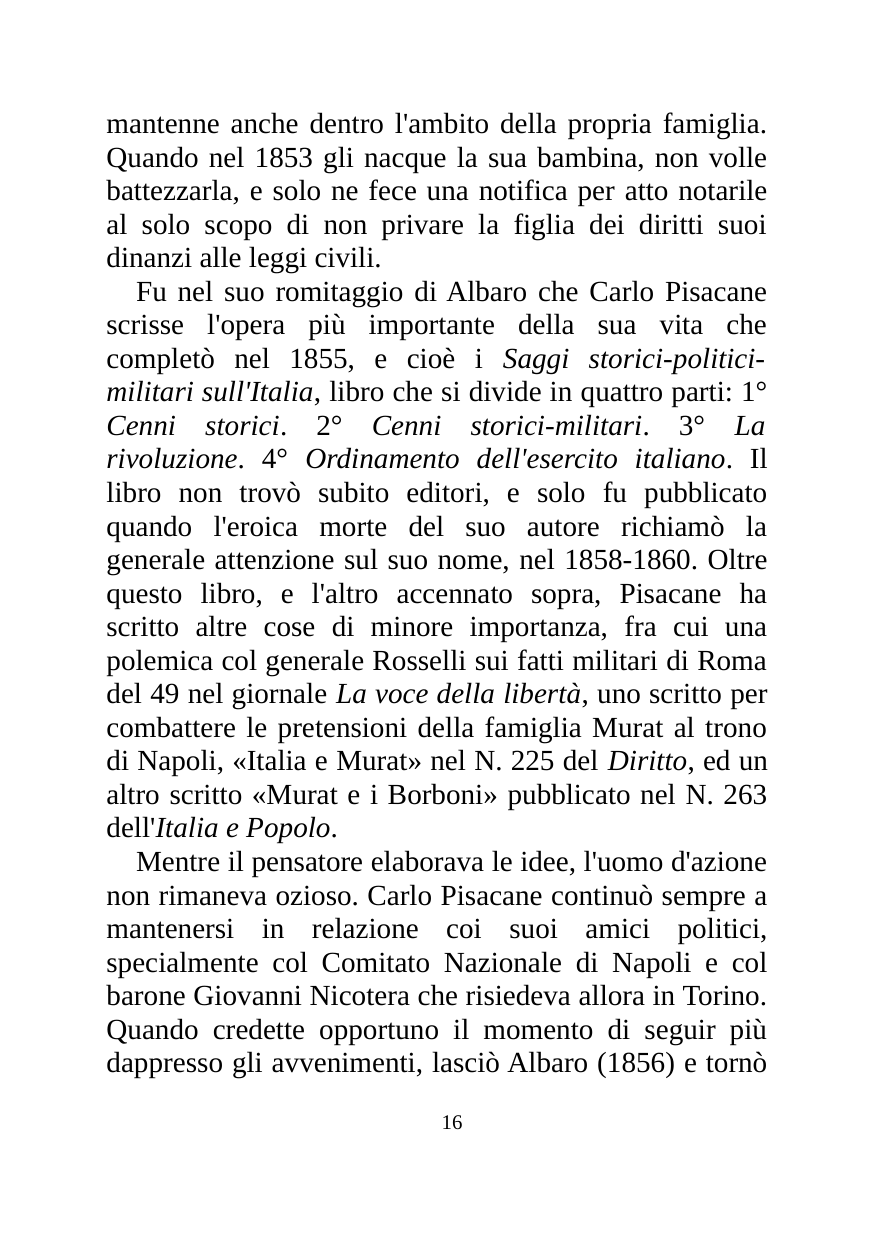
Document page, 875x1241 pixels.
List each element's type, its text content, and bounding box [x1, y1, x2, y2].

text Fu nel suo romitaggio di Albaro che Carlo Pisacane scrisse l'opera più importante della sua vita che completò nel 1855, e cioè i Saggi storici-politici-militari sull'Italia, libro che si divide in quattro parti: 1° Cenni storici. 2° Cenni storici-militari. 3° La rivoluzione. 4° Ordinamento dell'esercito italiano. Il libro non trovò subito editori, e solo fu pubblicato quando l'eroica morte del suo autore richiamò la generale attenzione sul suo nome, nel 1858-1860. Oltre questo libro, e l'altro accennato sopra, Pisacane ha scritto altre cose di minore importanza, fra cui una polemica col generale Rosselli sui fatti militari di Roma del 49 nel giornale La voce della libertà, uno scritto per combattere le pretensioni della famiglia Murat al trono di Napoli, «Italia e Murat» nel N. 225 del Diritto, ed un altro scritto «Murat e i Borboni» pubblicato nel N. 263 dell'Italia e Popolo. [106, 274, 768, 844]
text mantenne anche dentro l'ambito della propria famiglia. Quando nel 1853 gli nacque la sua bambina, non volle battezzarla, e solo ne fece una notifica per atto notarile al solo scopo di non privare la figlia dei diritti suoi dinanzi alle leggi civili. [106, 106, 768, 274]
text Mentre il pensatore elaborava le idee, l'uomo d'azione non rimaneva ozioso. Carlo Pisacane continuò sempre a mantenersi in relazione coi suoi amici politici, specialmente col Comitato Nazionale di Napoli e col barone Giovanni Nicotera che risiedeva allora in Torino. Quando credette opportuno il momento di seguir più dappresso gli avvenimenti, lasciò Albaro (1856) e tornò [106, 844, 768, 1079]
